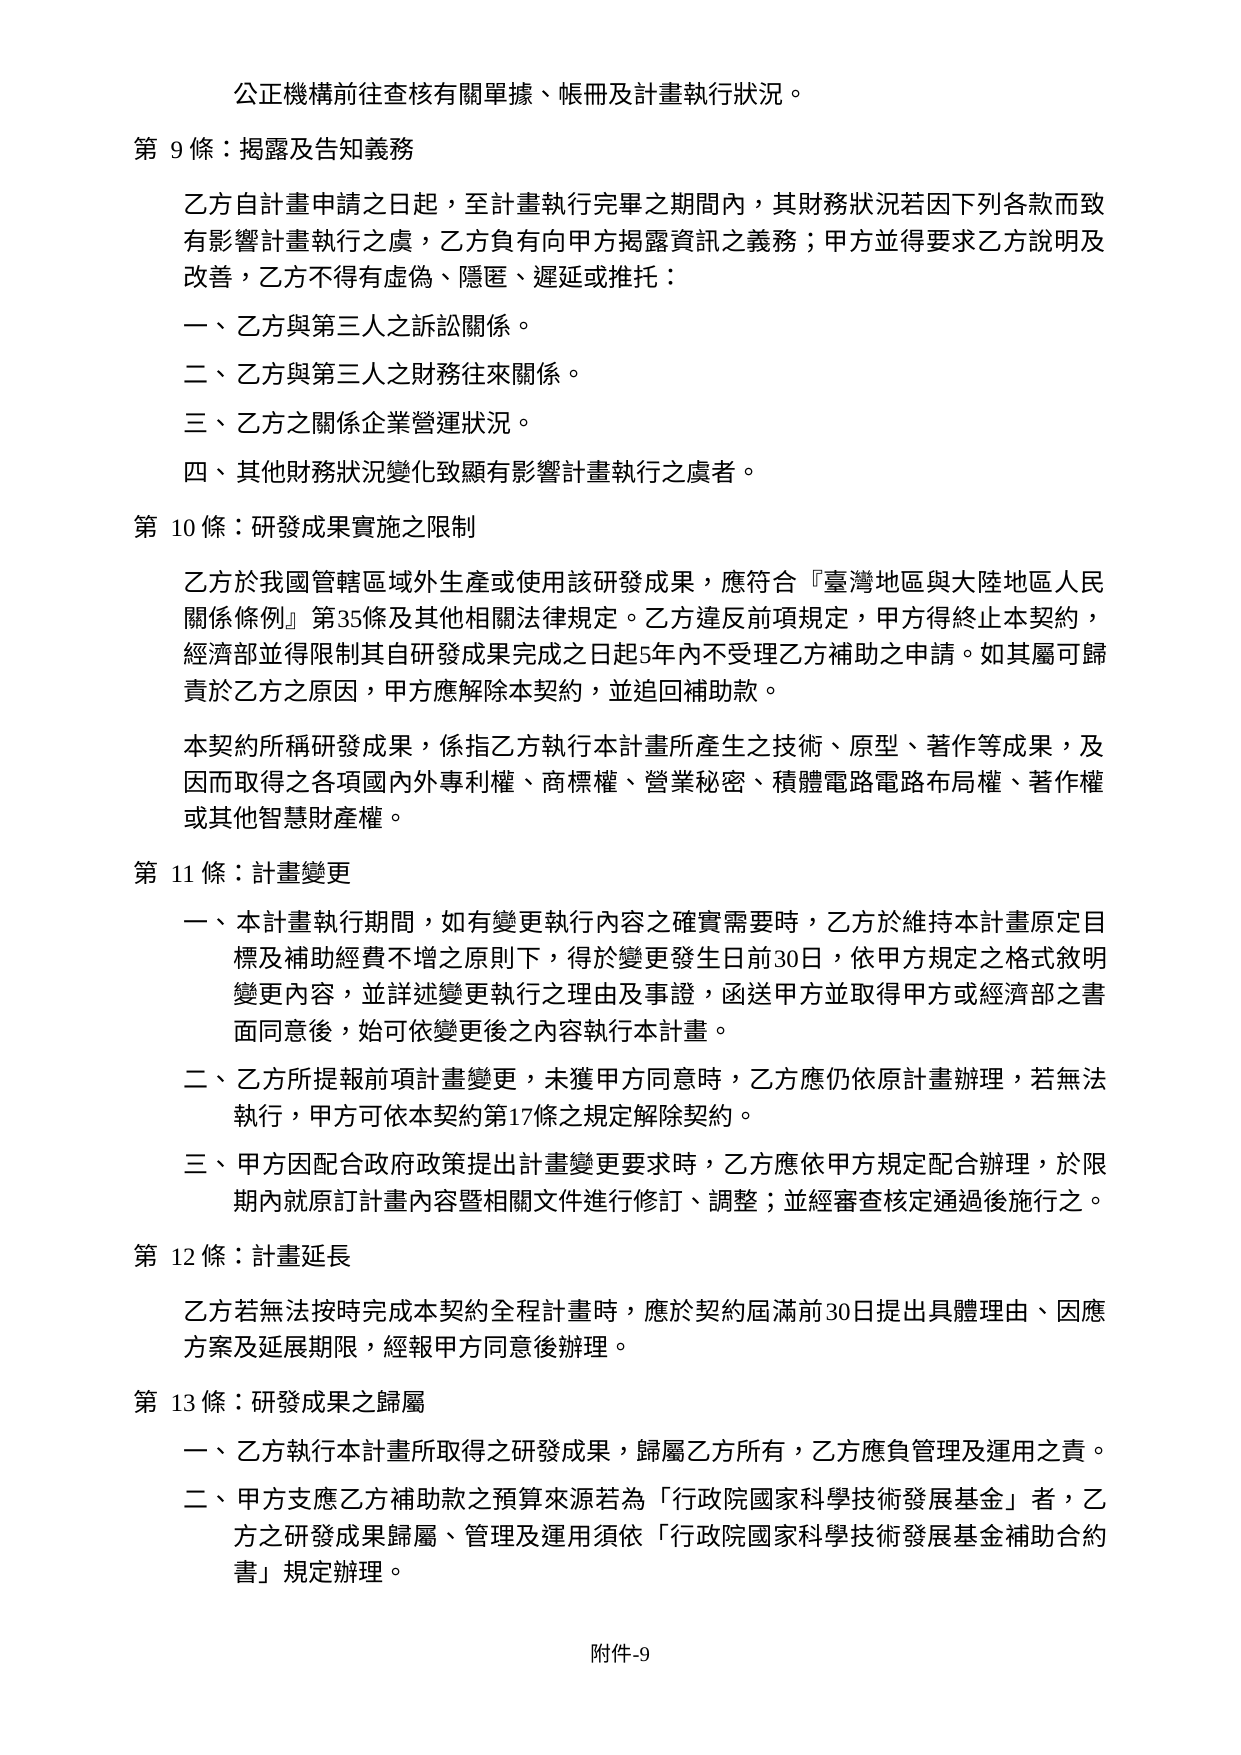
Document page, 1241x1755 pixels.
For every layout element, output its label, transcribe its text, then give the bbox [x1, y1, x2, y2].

text 一、 本計畫執行期間，如有變更執行內容之確實需要時，乙方於維持本計畫原定目標及補助經費不增之原則下，得於變更發生日前30日，依甲方規定之格式敘明變更內容，並詳述變更執行之理由及事證，函送甲方並取得甲方或經濟部之書面同意後，始可依變更後之內容執行本計畫。 [183, 902, 1107, 1047]
text 四、 其他財務狀況變化致顯有影響計畫執行之虞者。 [183, 452, 1107, 489]
text 第 12 條：計畫延長 [133, 1236, 1107, 1272]
text 本契約所稱研發成果，係指乙方執行本計畫所產生之技術、原型、著作等成果，及因而取得之各項國內外專利權、商標權、營業秘密、積體電路電路布局權、著作權或其他智慧財產權。 [183, 726, 1107, 835]
text 三、 乙方之關係企業營運狀況。 [183, 404, 1107, 440]
text 乙方自計畫申請之日起，至計畫執行完畢之期間內，其財務狀況若因下列各款而致有影響計畫執行之虞，乙方負有向甲方揭露資訊之義務；甲方並得要求乙方說明及改善，乙方不得有虛偽、隱匿、遲延或推托： [183, 185, 1107, 294]
text 二、 乙方所提報前項計畫變更，未獲甲方同意時，乙方應仍依原計畫辦理，若無法執行，甲方可依本契約第17條之規定解除契約。 [183, 1060, 1107, 1132]
text 第 10 條：研發成果實施之限制 [133, 507, 1107, 544]
text 第 11 條：計畫變更 [133, 854, 1107, 890]
text 第 9 條：揭露及告知義務 [133, 130, 1107, 166]
text 三、 甲方因配合政府政策提出計畫變更要求時，乙方應依甲方規定配合辦理，於限期內就原訂計畫內容暨相關文件進行修訂、調整；並經審查核定通過後施行之。 [183, 1145, 1107, 1217]
text 第 13 條：研發成果之歸屬 [133, 1382, 1107, 1419]
text 二、 甲方支應乙方補助款之預算來源若為「行政院國家科學技術發展基金」者，乙方之研發成果歸屬、管理及運用須依「行政院國家科學技術發展基金補助合約書」規定辦理。 [183, 1480, 1107, 1589]
text 乙方若無法按時完成本契約全程計畫時，應於契約屆滿前30日提出具體理由、因應方案及延展期限，經報甲方同意後辦理。 [183, 1291, 1107, 1364]
text 乙方於我國管轄區域外生產或使用該研發成果，應符合『臺灣地區與大陸地區人民關係條例』第35條及其他相關法律規定。乙方違反前項規定，甲方得終止本契約，經濟部並得限制其自研發成果完成之日起5年內不受理乙方補助之申請。如其屬可歸責於乙方之原因，甲方應解除本契約，並追回補助款。 [183, 562, 1107, 707]
text 二、 乙方與第三人之財務往來關係。 [183, 355, 1107, 391]
text 一、 乙方執行本計畫所取得之研發成果，歸屬乙方所有，乙方應負管理及運用之責。 [183, 1431, 1107, 1467]
text 公正機構前往查核有關單據、帳冊及計畫執行狀況。 [183, 75, 1107, 111]
text 一、 乙方與第三人之訴訟關係。 [183, 306, 1107, 342]
